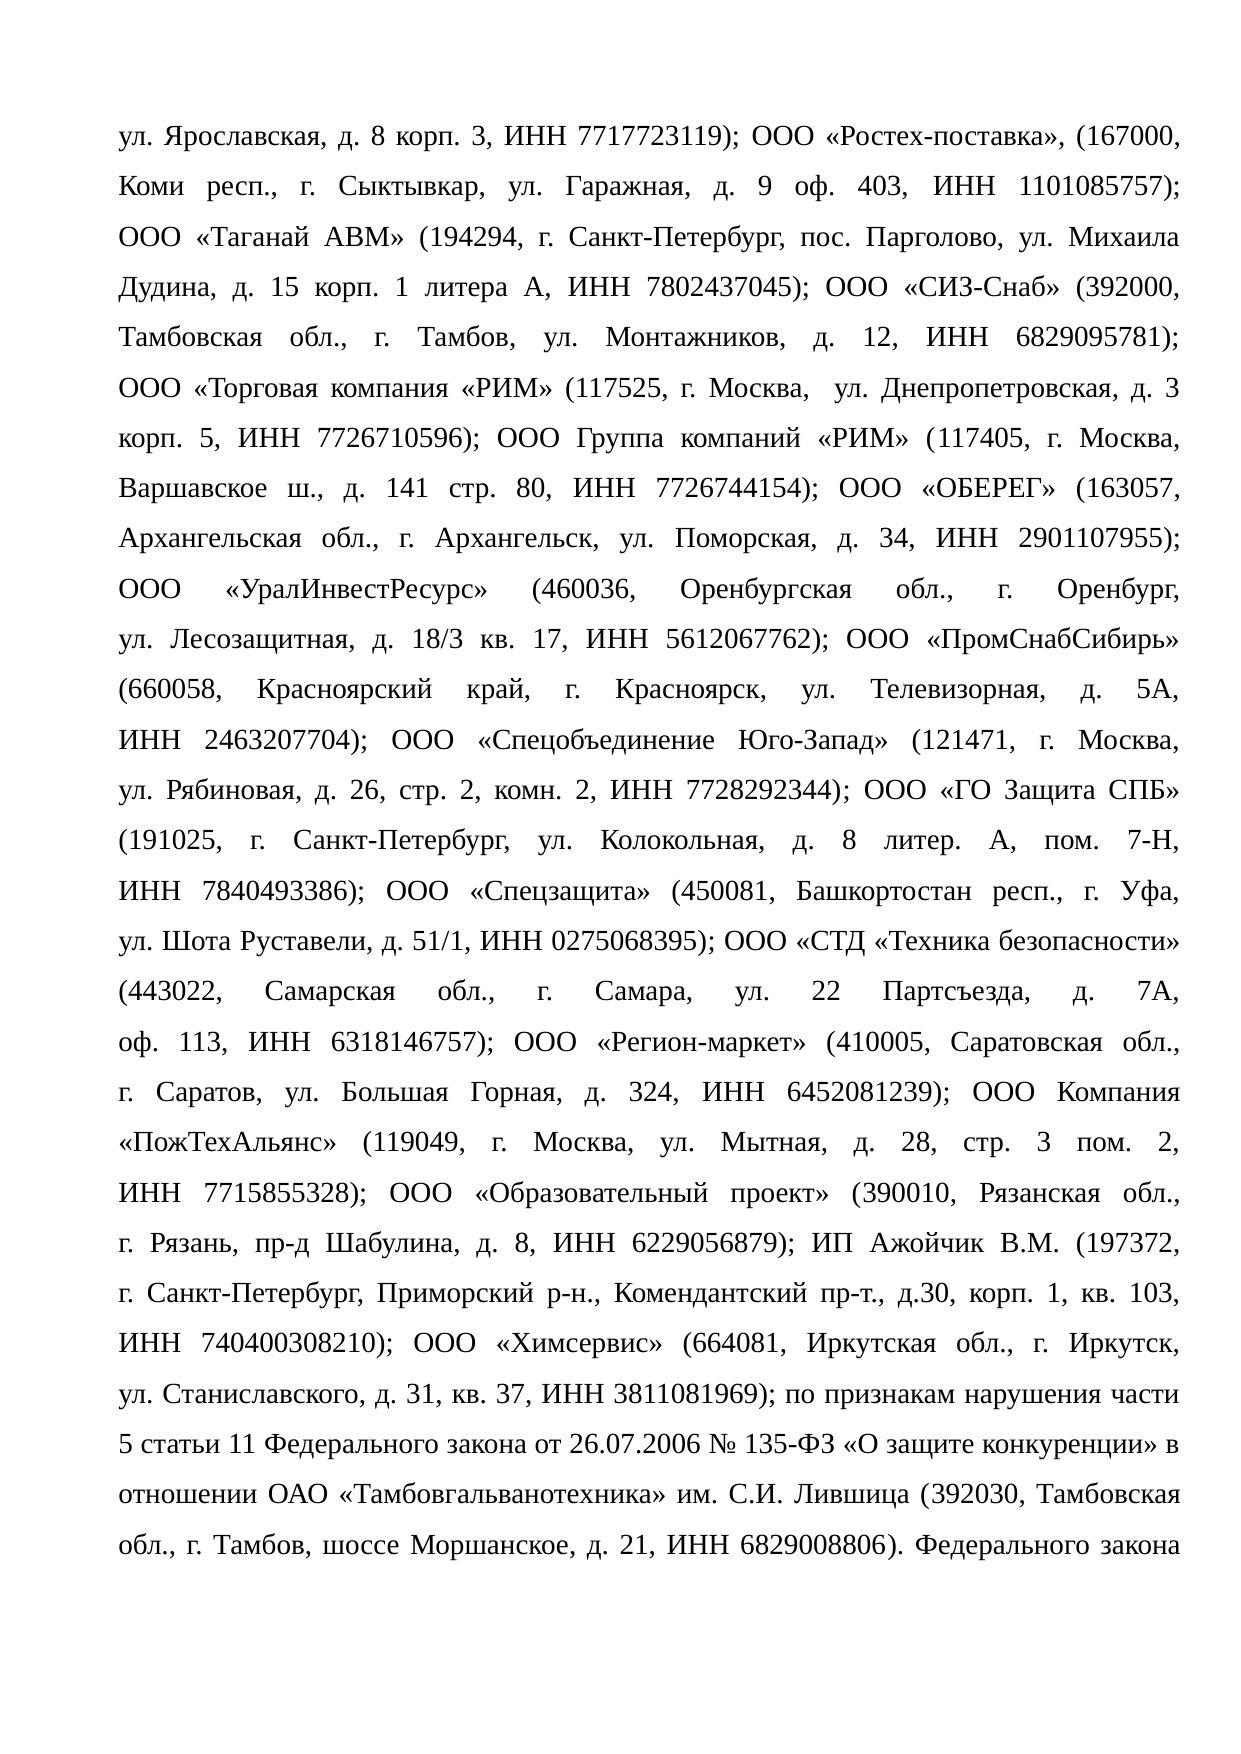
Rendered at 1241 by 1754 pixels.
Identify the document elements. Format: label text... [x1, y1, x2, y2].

text ул. Ярославская, д. 8 корп. 3, ИНН 7717723119); ООО «Ростех-поставка», (167000, Коми респ., г. Сыктывкар, ул. Гаражная, д. 9 оф. 403, ИНН 1101085757); ООО «Таганай АВМ» (194294, г. Санкт-Петербург, пос. Парголово, ул. Михаила Дудина, д. 15 корп. 1 литера А, ИНН 7802437045); ООО «СИЗ-Снаб» (392000, Тамбовская обл., г. Тамбов, ул. Монтажников, д. 12, ИНН 6829095781); ООО «Торговая компания «РИМ» (117525, г. Москва, ул. Днепропетровская, д. 3 корп. 5, ИНН 7726710596); ООО Группа компаний «РИМ» (117405, г. Москва, Варшавское ш., д. 141 стр. 80, ИНН 7726744154); ООО «ОБЕРЕГ» (163057, Архангельская обл., г. Архангельск, ул. Поморская, д. 34, ИНН 2901107955); ООО «УралИнвестРесурс» (460036, Оренбургская обл., г. Оренбург, ул. Лесозащитная, д. 18/3 кв. 17, ИНН 5612067762); ООО «ПромСнабСибирь» (660058, Красноярский край, г. Красноярск, ул. Телевизорная, д. 5А, ИНН 2463207704); ООО «Спецобъединение Юго-Запад» (121471, г. Москва, ул. Рябиновая, д. 26, стр. 2, комн. 2, ИНН 7728292344); ООО «ГО Защита СПБ» (191025, г. Санкт-Петербург, ул. Колокольная, д. 8 литер. А, пом. 7-Н, ИНН 7840493386); ООО «Спецзащита» (450081, Башкортостан респ., г. Уфа, ул. Шота Руставели, д. 51/1, ИНН 0275068395); ООО «СТД «Техника безопасности» (443022, Самарская обл., г. Самара, ул. 22 Партсъезда, д. 7А, оф. 113, ИНН 6318146757); ООО «Регион-маркет» (410005, Саратовская обл., г. Саратов, ул. Большая Горная, д. 324, ИНН 6452081239); ООО Компания «ПожТехАльянс» (119049, г. Москва, ул. Мытная, д. 28, стр. 3 пом. 2, ИНН 7715855328); ООО «Образовательный проект» (390010, Рязанская обл., г. Рязань, пр-д Шабулина, д. 8, ИНН 6229056879); ИП Ажойчик В.М. (197372, г. Санкт-Петербург, Приморский р-н., Комендантский пр-т., д.30, корп. 1, кв. 103, ИНН 740400308210); ООО «Химсервис» (664081, Иркутская обл., г. Иркутск, ул. Станиславского, д. 31, кв. 37, ИНН 3811081969); по признакам нарушения части 5 статьи 11 Федерального закона от 26.07.2006 № 135-ФЗ «О защите конкуренции» в отношении ОАО «Тамбовгальванотехника» им. С.И. Лившица (392030, Тамбовская обл., г. Тамбов, шоссе Моршанское, д. 21, ИНН 6829008806). Федерального закона [118, 118, 1181, 1560]
